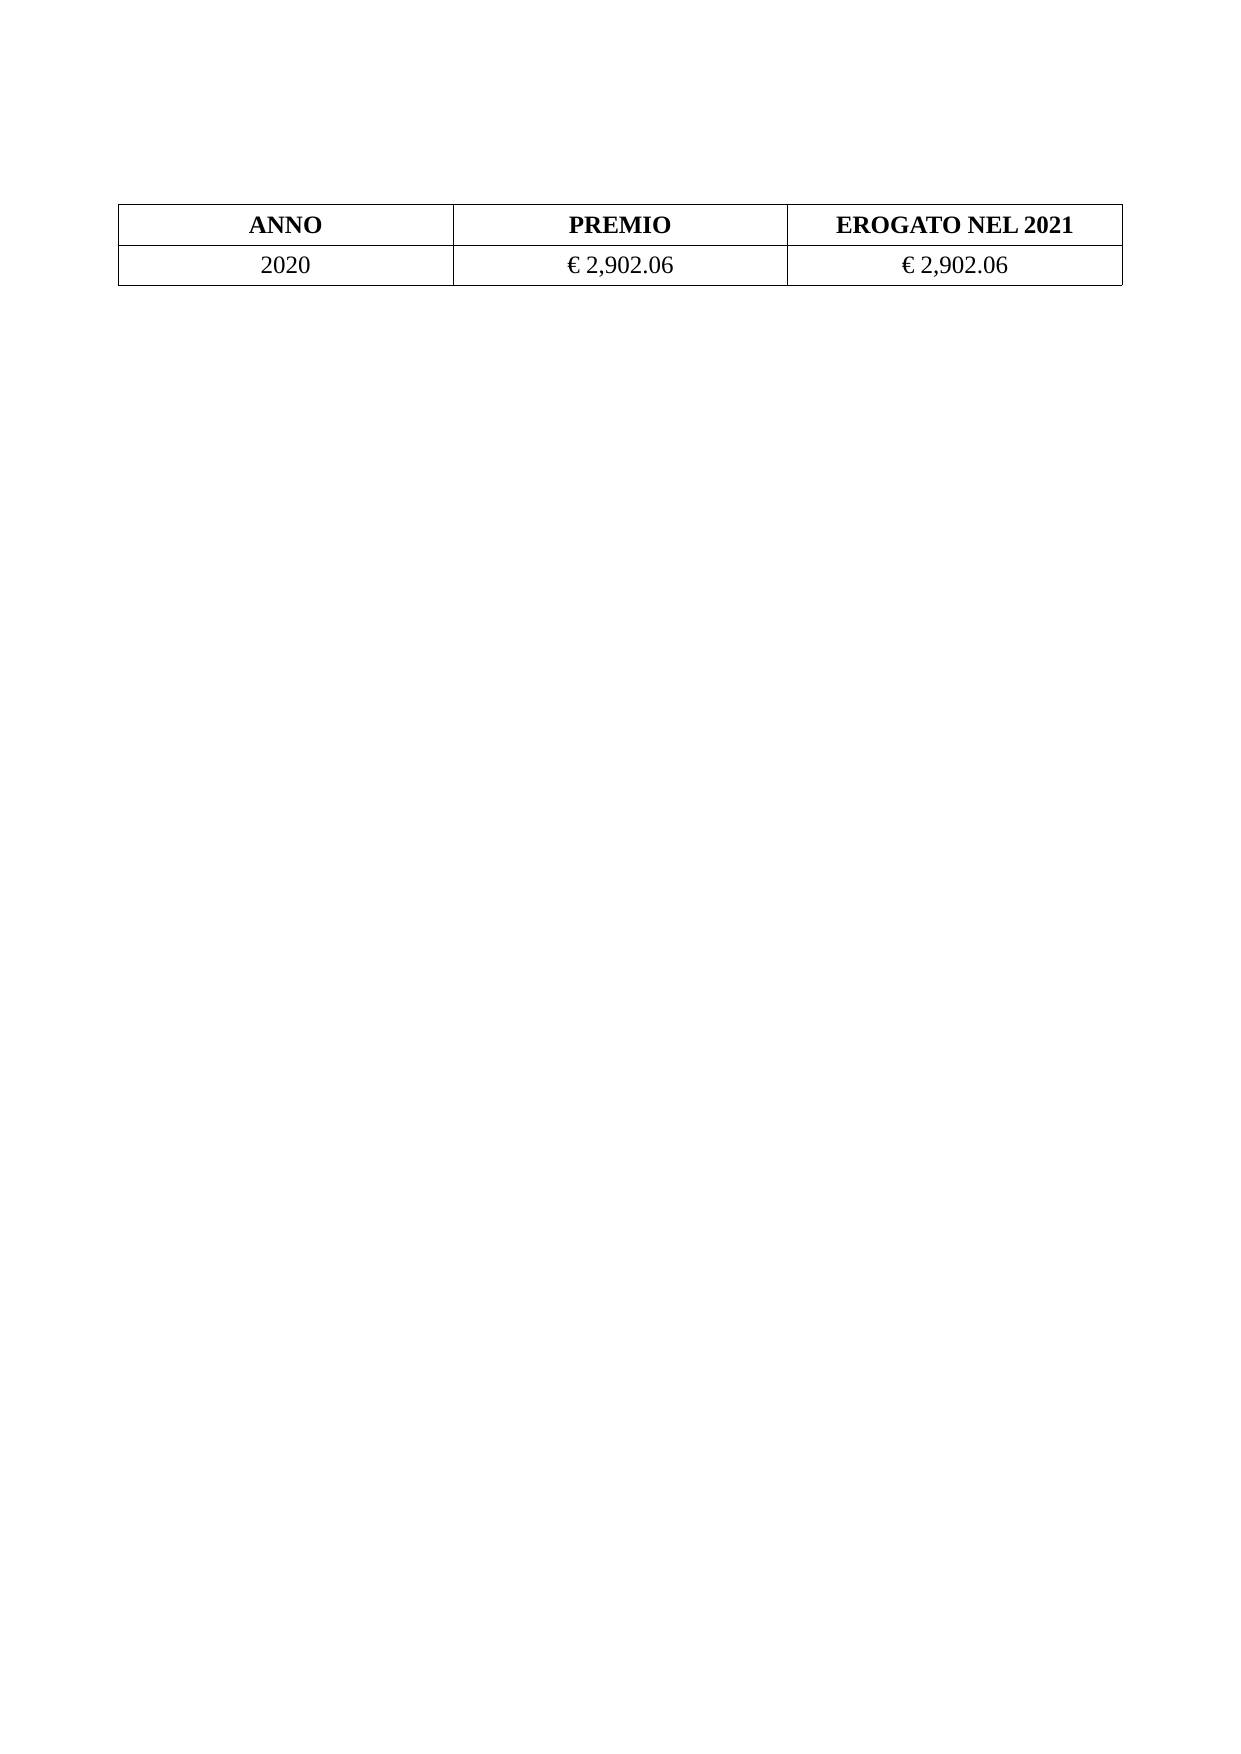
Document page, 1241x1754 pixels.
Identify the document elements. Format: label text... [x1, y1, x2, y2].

table_cell 2020 [119, 246, 453, 285]
table_cell € 2.902,06 [788, 246, 1122, 285]
table_header PREMIO [454, 205, 787, 245]
table_cell € 2.902,06 [454, 246, 787, 285]
table_header ANNO [119, 205, 453, 245]
table_header EROGATO NEL 2021 [788, 205, 1122, 245]
